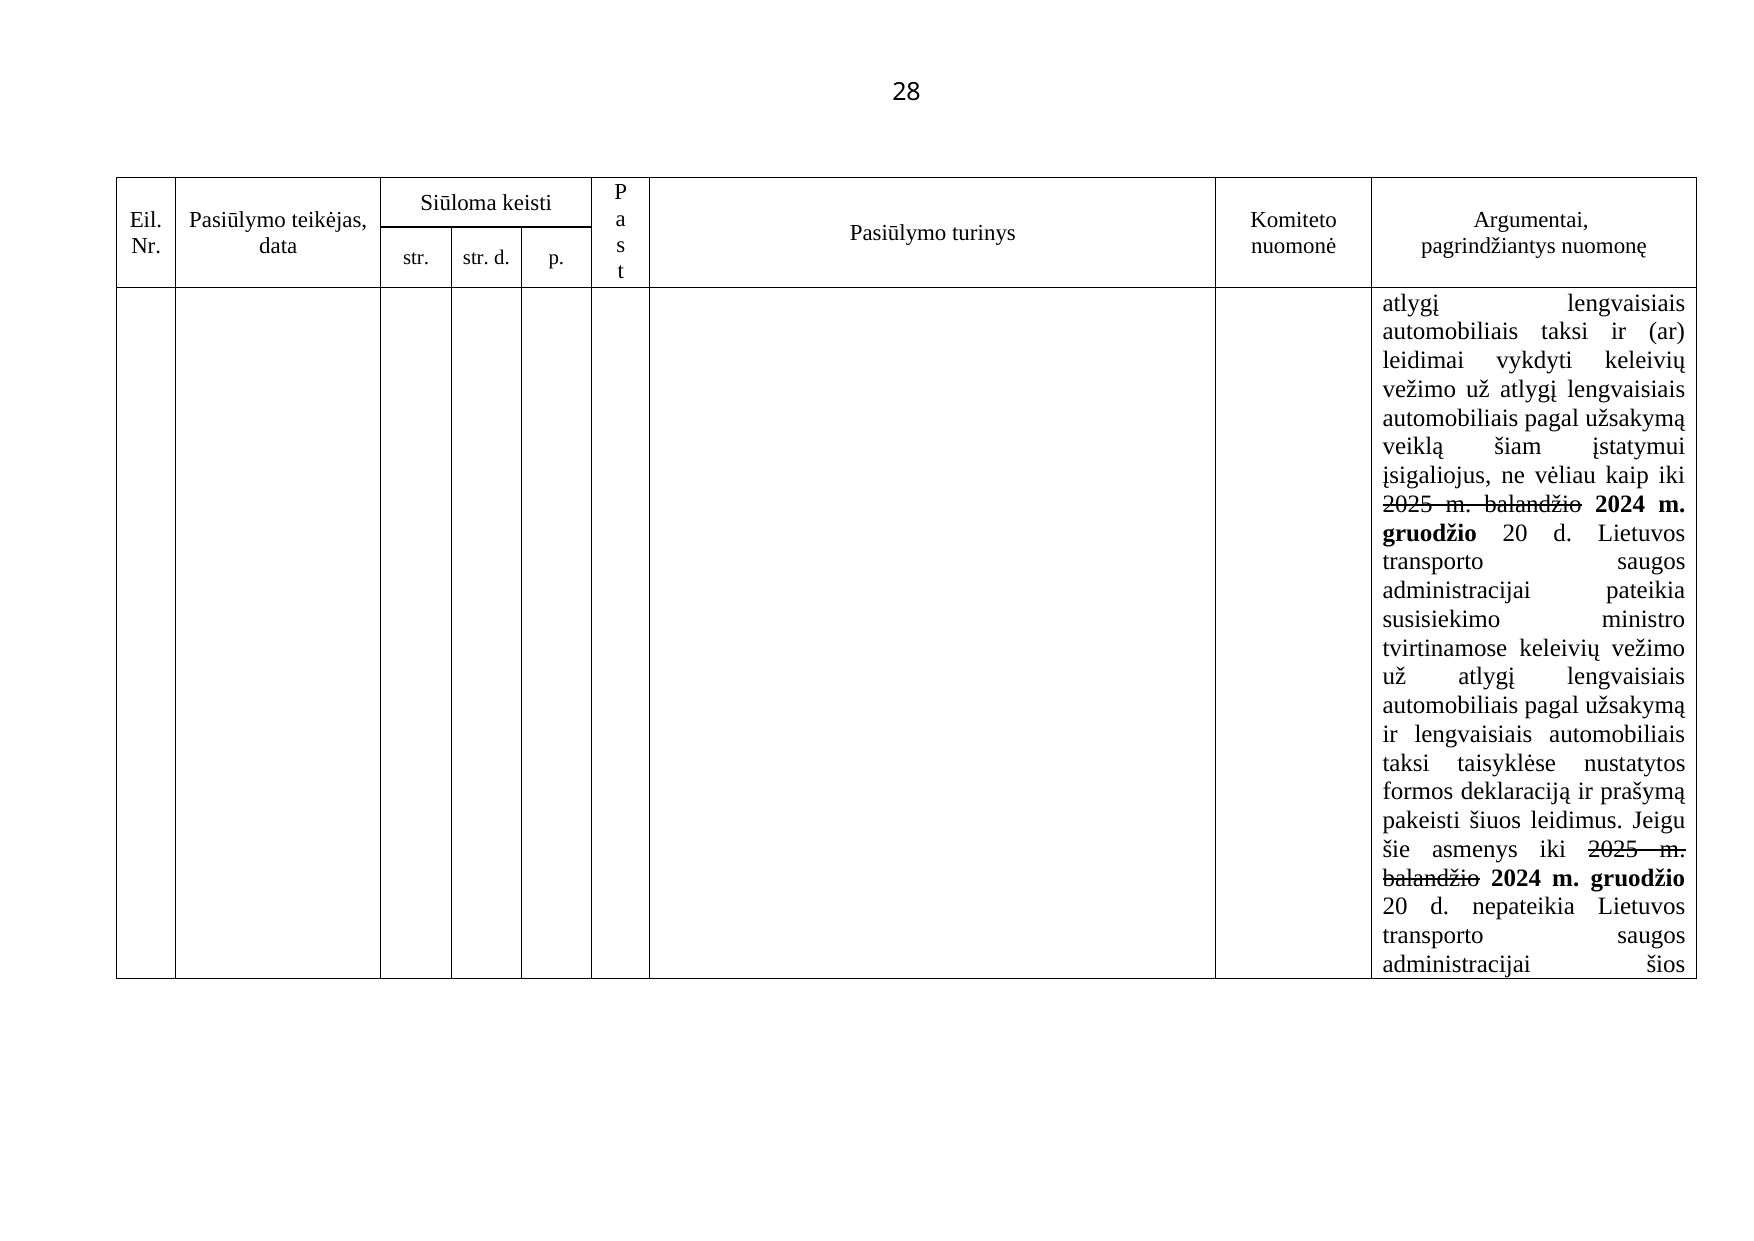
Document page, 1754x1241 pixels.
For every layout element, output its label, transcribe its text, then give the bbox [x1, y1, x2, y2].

table_header Eil. Nr. [117, 178, 175, 287]
table_cell [522, 288, 591, 978]
table_cell [452, 288, 521, 978]
table_header Argumentai, pagrindžiantys nuomonę [1372, 178, 1696, 287]
table_header Pastabos [592, 178, 649, 287]
table_cell [176, 288, 380, 978]
table_cell [592, 288, 649, 978]
table_header Pasiūlymo teikėjas, data [176, 178, 380, 287]
table_cell [1216, 288, 1371, 978]
table_header Pasiūlymo turinys [650, 178, 1215, 287]
table_cell str. d. [452, 228, 521, 287]
table_cell [117, 288, 175, 978]
table_header Siūloma keisti [381, 178, 591, 226]
table_header Komiteto nuomonė [1216, 178, 1371, 287]
table_cell p. [522, 228, 591, 287]
table_cell [650, 288, 1215, 978]
table_cell [381, 288, 451, 978]
table_cell atlygį lengvaisiais automobiliais taksi ir (ar) leidimai vykdyti keleivių vežimo už atlygį lengvaisiais automobiliais pagal užsakymą veiklą šiam įstatymui įsigaliojus, ne vėliau kaip iki 2025 m. balandžio 2024 m. gruodžio 20 d. Lietuvos transporto saugos administracijai pateikia susisiekimo ministro tvirtinamose keleivių vežimo už atlygį lengvaisiais automobiliais pagal užsakymą ir lengvaisiais automobiliais taksi taisyklėse nustatytos formos deklaraciją ir prašymą pakeisti šiuos leidimus. Jeigu šie asmenys iki 2025 m. balandžio 2024 m. gruodžio 20 d. nepateikia Lietuvos transporto saugos administracijai šios [1372, 288, 1696, 978]
table_cell str. [381, 228, 451, 287]
